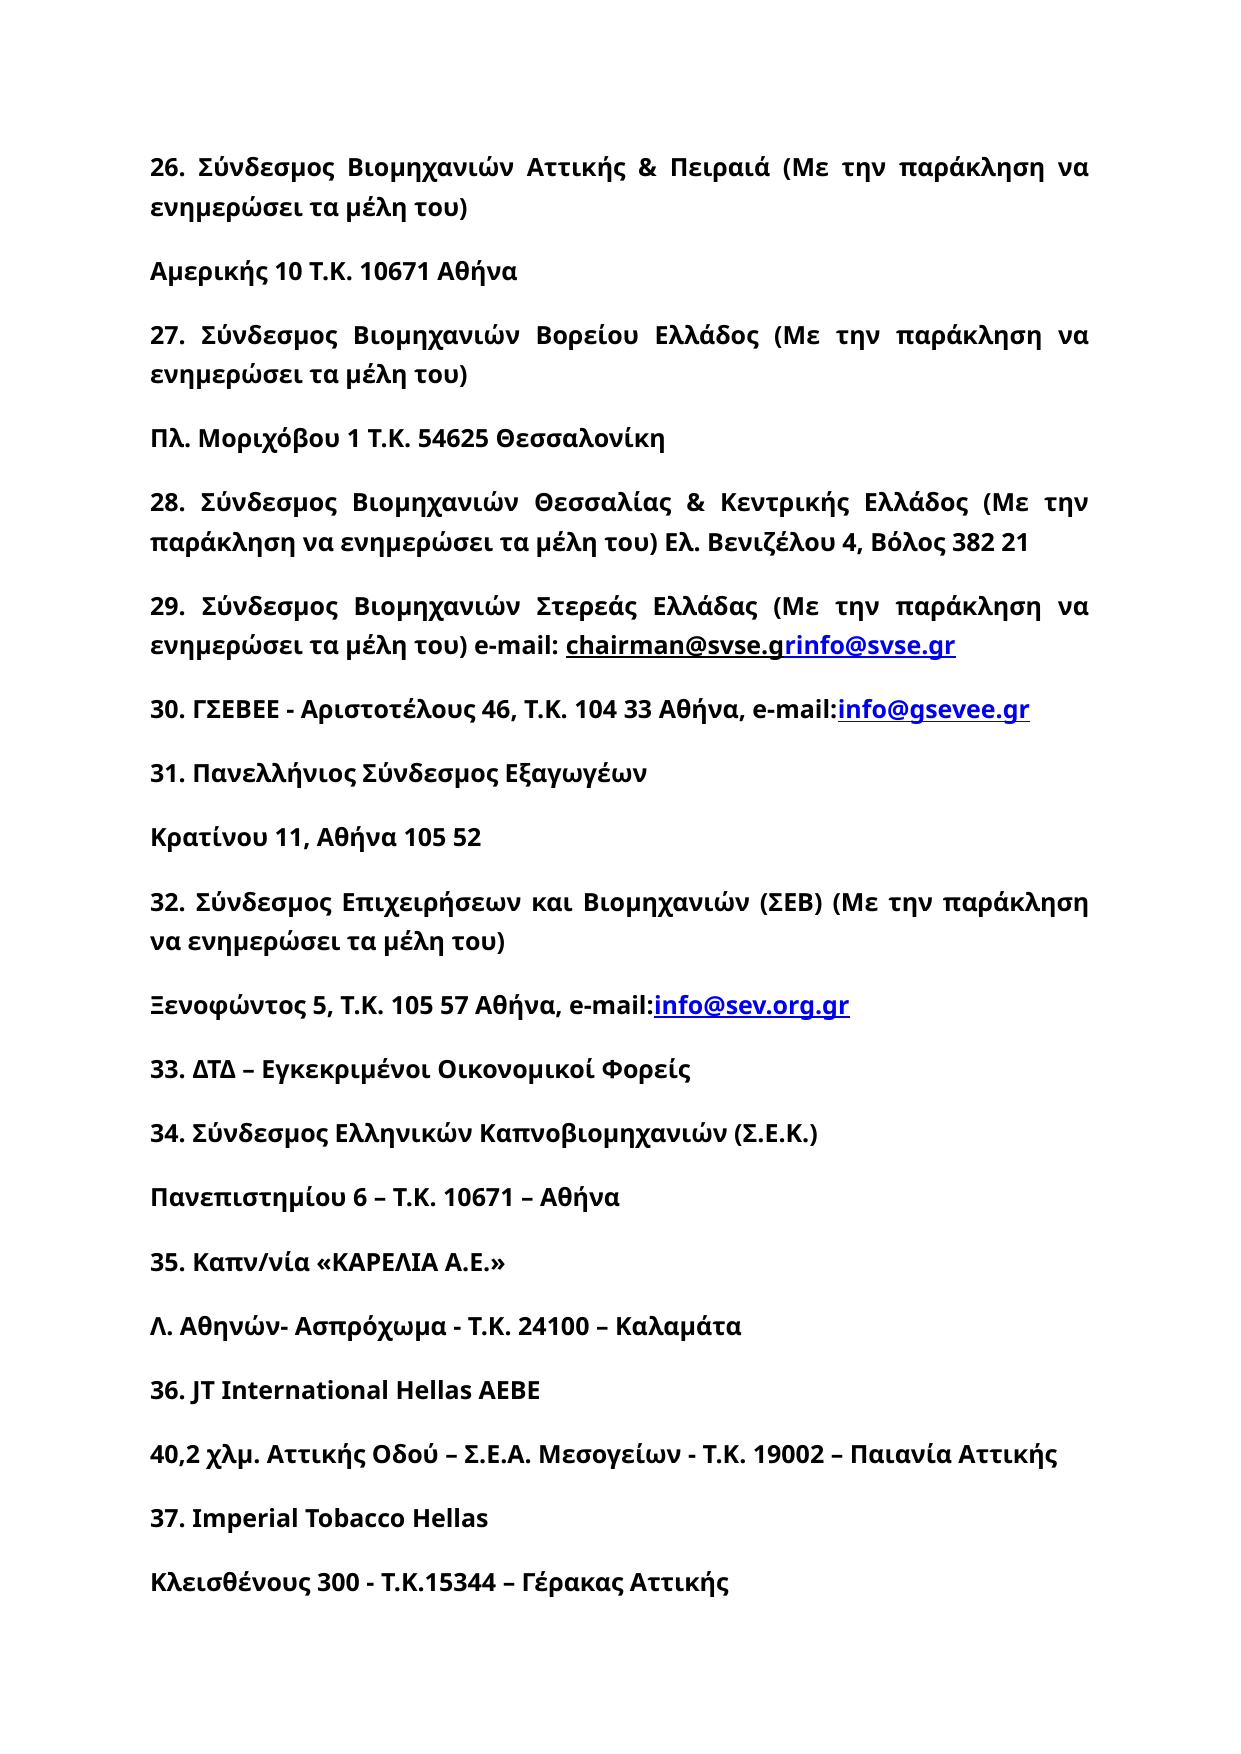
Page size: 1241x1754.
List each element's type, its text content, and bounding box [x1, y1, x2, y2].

text 40,2 χλμ. Αττικής Οδού – Σ.Ε.Α. Μεσογείων - Τ.Κ. 19002 – Παιανία Αττικής [150, 1437, 1090, 1471]
text Ξενοφώντος 5, Τ.Κ. 105 57 Αθήνα, e-mail:info@sev.org.gr [150, 987, 1090, 1022]
text Πλ. Μοριχόβου 1 Τ.Κ. 54625 Θεσσαλονίκη [150, 421, 1090, 455]
text Λ. Αθηνών- Ασπρόχωμα - Τ.Κ. 24100 – Καλαμάτα [150, 1308, 1090, 1342]
text 26. Σύνδεσμος Βιομηχανιών Αττικής & Πειραιά (Με την παράκληση να ενημερώσει τα μέλη του) [150, 150, 1090, 223]
text 29. Σύνδεσμος Βιομηχανιών Στερεάς Ελλάδας (Με την παράκληση να ενημερώσει τα μέλη του) e-mail: chairman@svse.grinfo@svse.gr [150, 588, 1090, 662]
text Κρατίνου 11, Αθήνα 105 52 [150, 820, 1090, 854]
text 37. Imperial Tobacco Hellas [150, 1501, 1090, 1535]
text 32. Σύνδεσμος Επιχειρήσεων και Βιομηχανιών (ΣΕΒ) (Με την παράκληση να ενημερώσει τα μέλη του) [150, 884, 1090, 957]
text Αμερικής 10 Τ.Κ. 10671 Αθήνα [150, 253, 1090, 287]
text 30. ΓΣΕΒΕΕ - Αριστοτέλους 46, Τ.Κ. 104 33 Αθήνα, e-mail:info@gsevee.gr [150, 692, 1090, 726]
text 27. Σύνδεσμος Βιομηχανιών Βορείου Ελλάδος (Με την παράκληση να ενημερώσει τα μέλη του) [150, 317, 1090, 391]
text Κλεισθένους 300 - Τ.Κ.15344 – Γέρακας Αττικής [150, 1565, 1090, 1599]
text 33. ΔΤΔ – Εγκεκριμένοι Οικονομικοί Φορείς [150, 1052, 1090, 1086]
text 35. Καπν/νία «ΚΑΡΕΛΙΑ Α.Ε.» [150, 1244, 1090, 1278]
text 36. JT International Hellas AEBE [150, 1372, 1090, 1407]
text Πανεπιστημίου 6 – Τ.Κ. 10671 – Αθήνα [150, 1180, 1090, 1214]
text 34. Σύνδεσμος Ελληνικών Καπνοβιομηχανιών (Σ.Ε.Κ.) [150, 1116, 1090, 1150]
text 31. Πανελλήνιος Σύνδεσμος Εξαγωγέων [150, 756, 1090, 790]
text 28. Σύνδεσμος Βιομηχανιών Θεσσαλίας & Κεντρικής Ελλάδος (Με την παράκληση να ενημερώσει τα μέλη του) Ελ. Βενιζέλου 4, Βόλος 382 21 [150, 485, 1090, 558]
